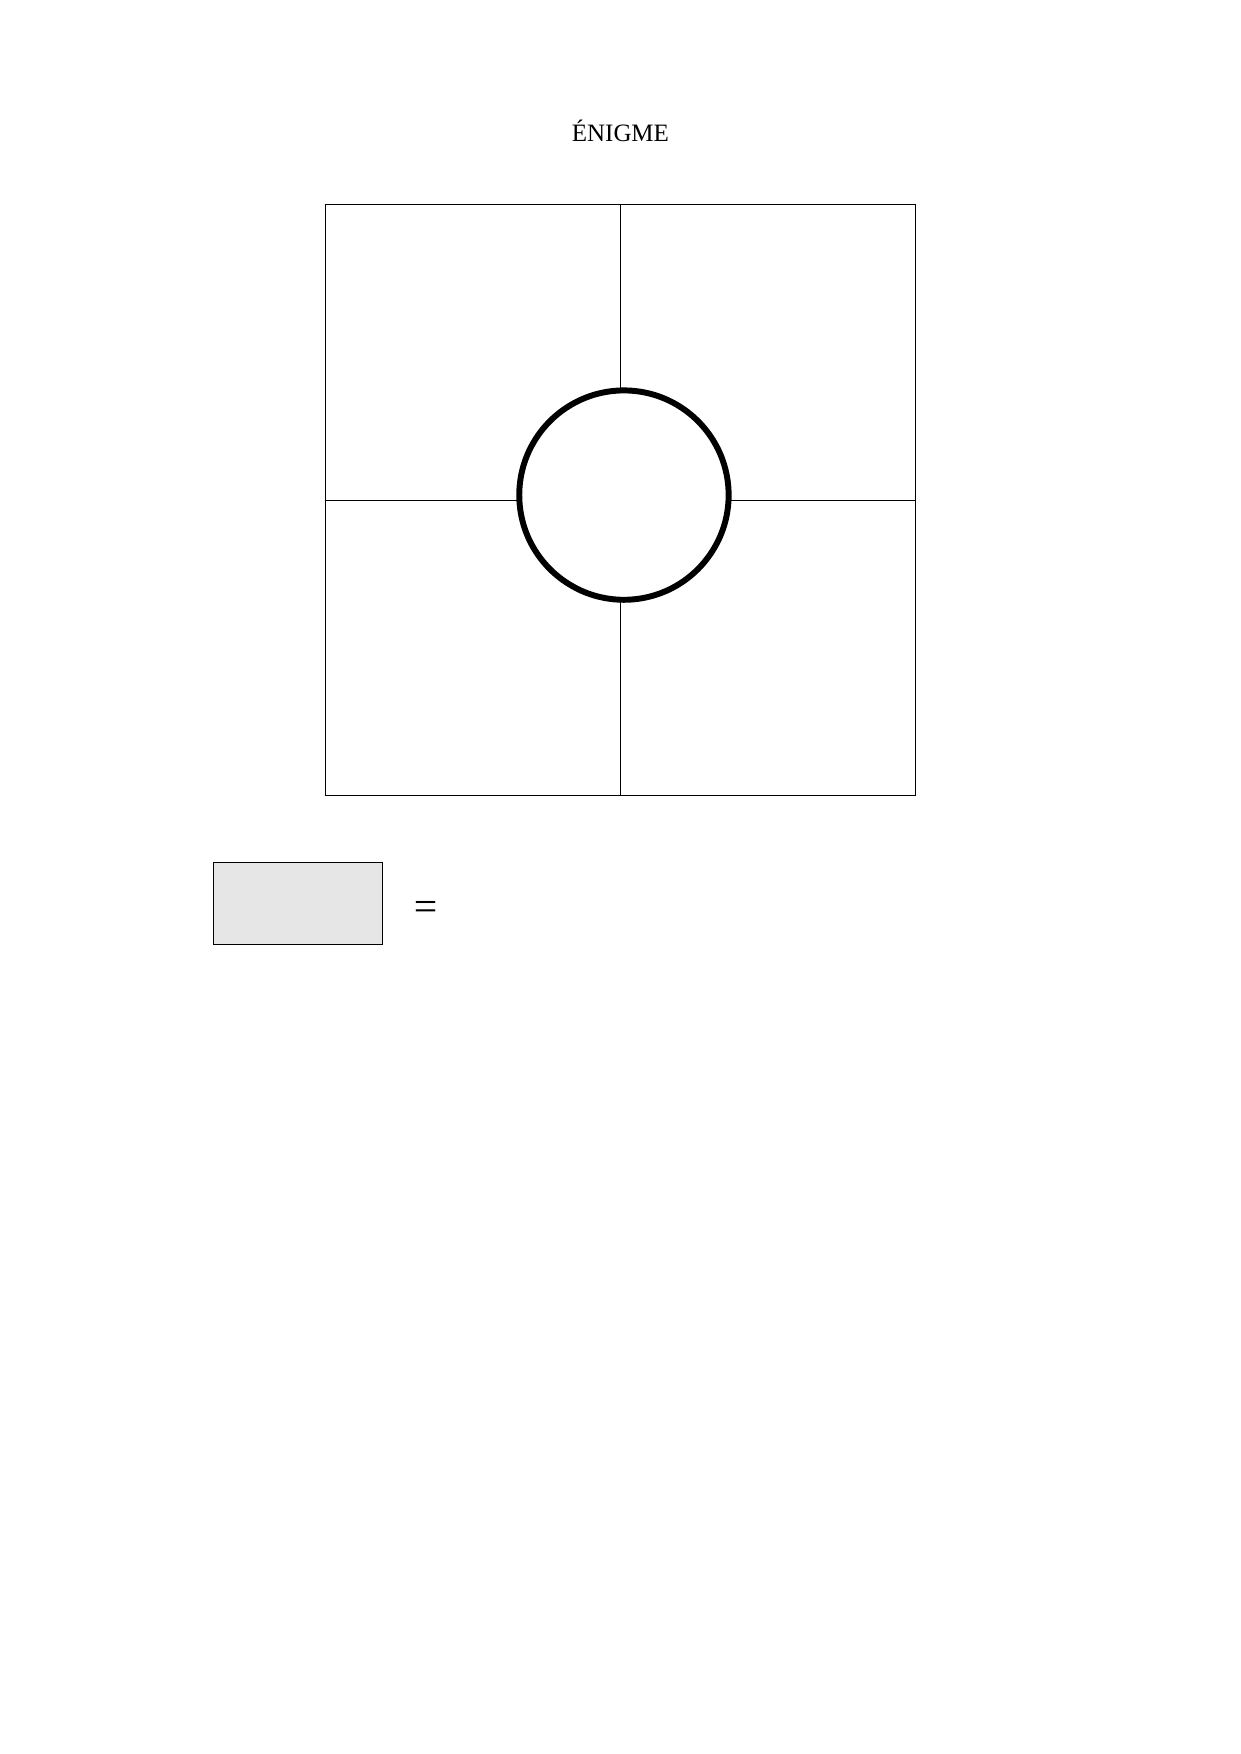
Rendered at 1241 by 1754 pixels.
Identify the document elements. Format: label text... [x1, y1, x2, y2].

table_header [326, 205, 620, 500]
table_cell [621, 501, 915, 795]
text = [383, 881, 1122, 929]
table_cell [326, 501, 620, 795]
text ÉNIGME [118, 118, 1122, 147]
table_header [621, 205, 915, 500]
text [118, 881, 213, 929]
